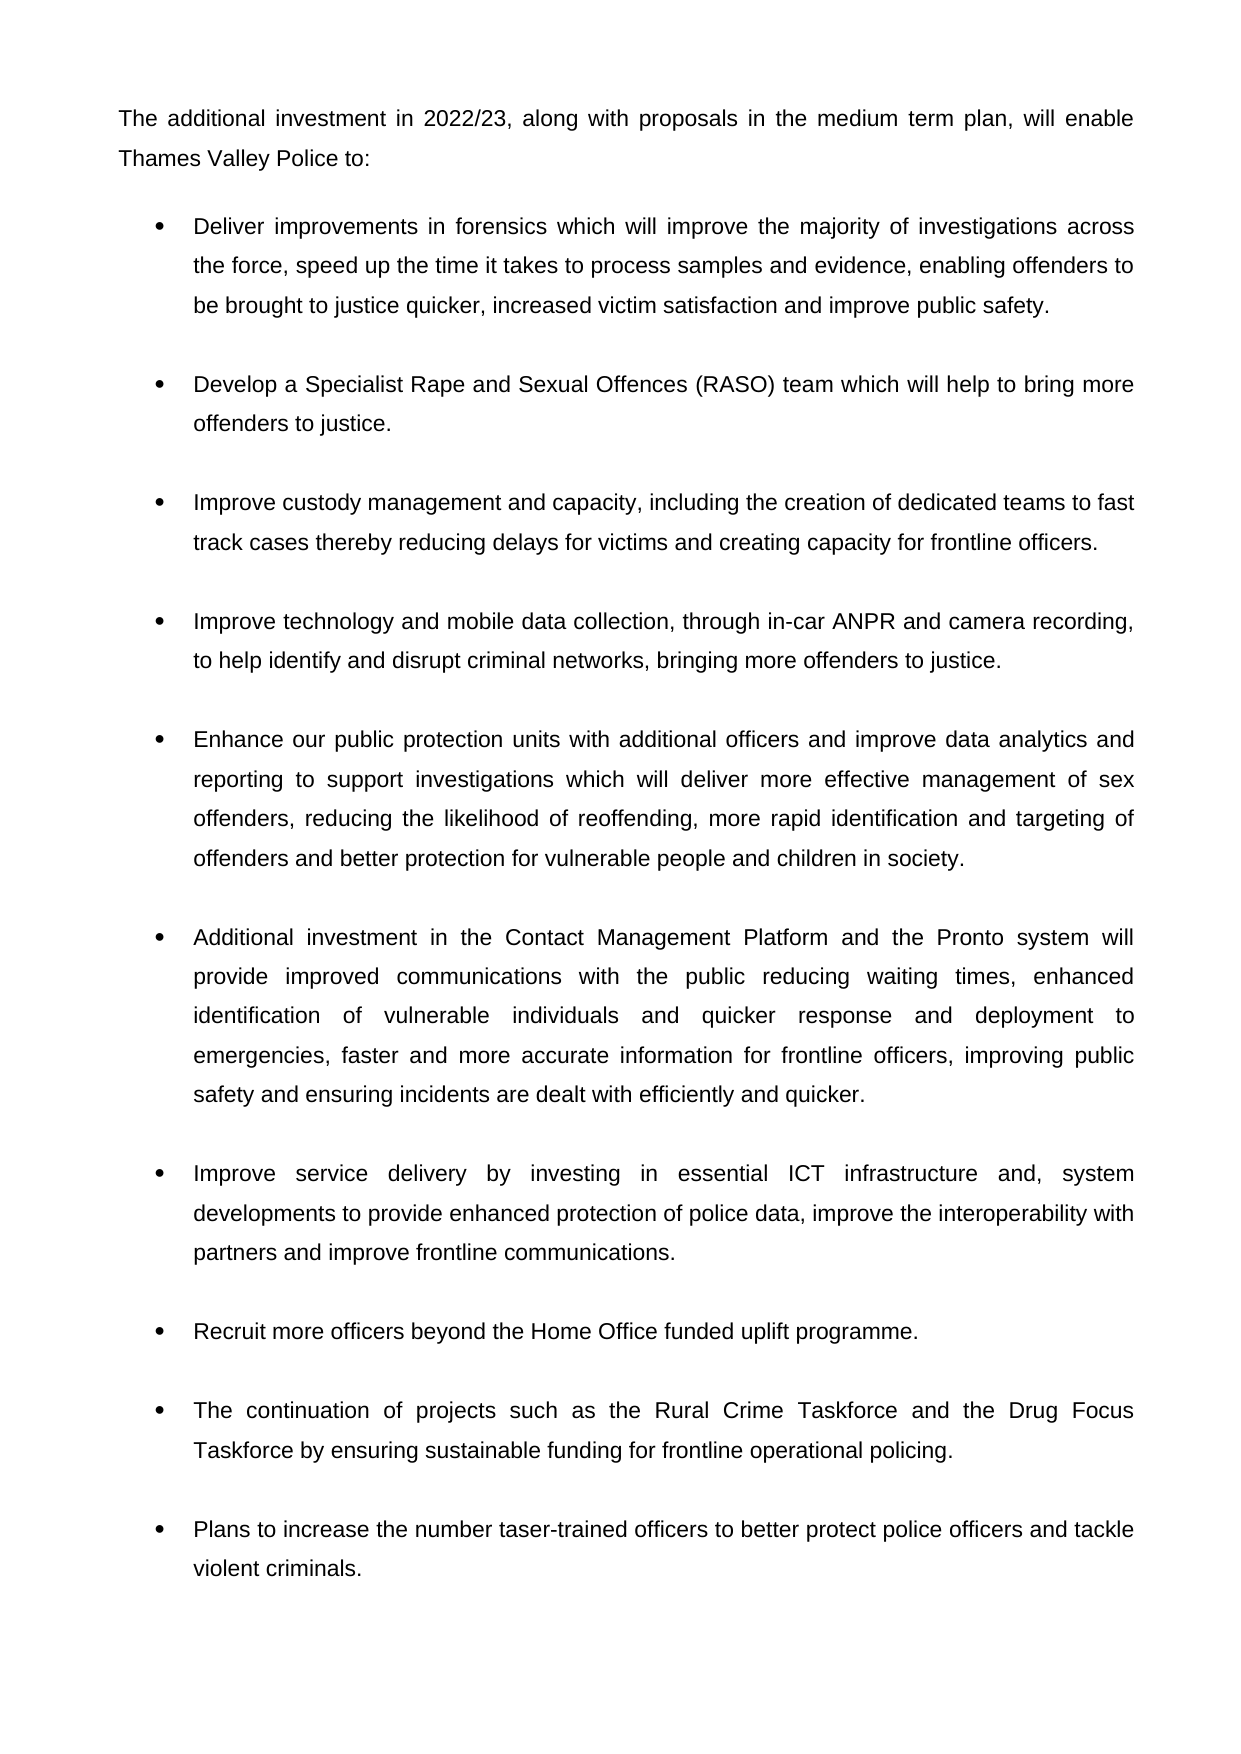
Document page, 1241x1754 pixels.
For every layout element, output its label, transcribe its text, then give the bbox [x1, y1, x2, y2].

list Additional investment in the Contact Management Platform and the Pronto system will provide improved communications with the public reducing waiting times, enhanced identification of vulnerable individuals and quicker response and deployment to emergencies, faster and more accurate information for frontline officers, improving public safety and ensuring incidents are dealt with efficiently and quicker. [156, 923, 1135, 1108]
text The additional investment in 2022/23, along with proposals in the medium term plan, will enable Thames Valley Police to: [118, 105, 1135, 171]
list Enhance our public protection units with additional officers and improve data analytics and reporting to support investigations which will deliver more effective management of sex offenders, reducing the likelihood of reoffending, more rapid identification and targeting of offenders and better protection for vulnerable people and children in society. [156, 726, 1135, 871]
list Develop a Specialist Rape and Sexual Offences (RASO) team which will help to bring more offenders to justice. [156, 371, 1135, 437]
list The continuation of projects such as the Rural Crime Taskforce and the Drug Focus Taskforce by ensuring sustainable funding for frontline operational policing. [156, 1397, 1135, 1463]
list Plans to increase the number taser-trained officers to better protect police officers and tackle violent criminals. [156, 1516, 1135, 1581]
list Improve service delivery by investing in essential ICT infrastructure and, system developments to provide enhanced protection of police data, improve the interoperability with partners and improve frontline communications. [156, 1160, 1135, 1266]
list Improve custody management and capacity, including the creation of dedicated teams to fast track cases thereby reducing delays for victims and creating capacity for frontline officers. [156, 489, 1135, 555]
list Improve technology and mobile data collection, through in-car ANPR and camera recording, to help identify and disrupt criminal networks, bringing more offenders to justice. [156, 608, 1135, 673]
list Recruit more officers beyond the Home Office funded uplift programme. [156, 1318, 1135, 1344]
list Deliver improvements in forensics which will improve the majority of investigations across the force, speed up the time it takes to process samples and evidence, enabling offenders to be brought to justice quicker, increased victim satisfaction and improve public safety. [156, 213, 1135, 318]
